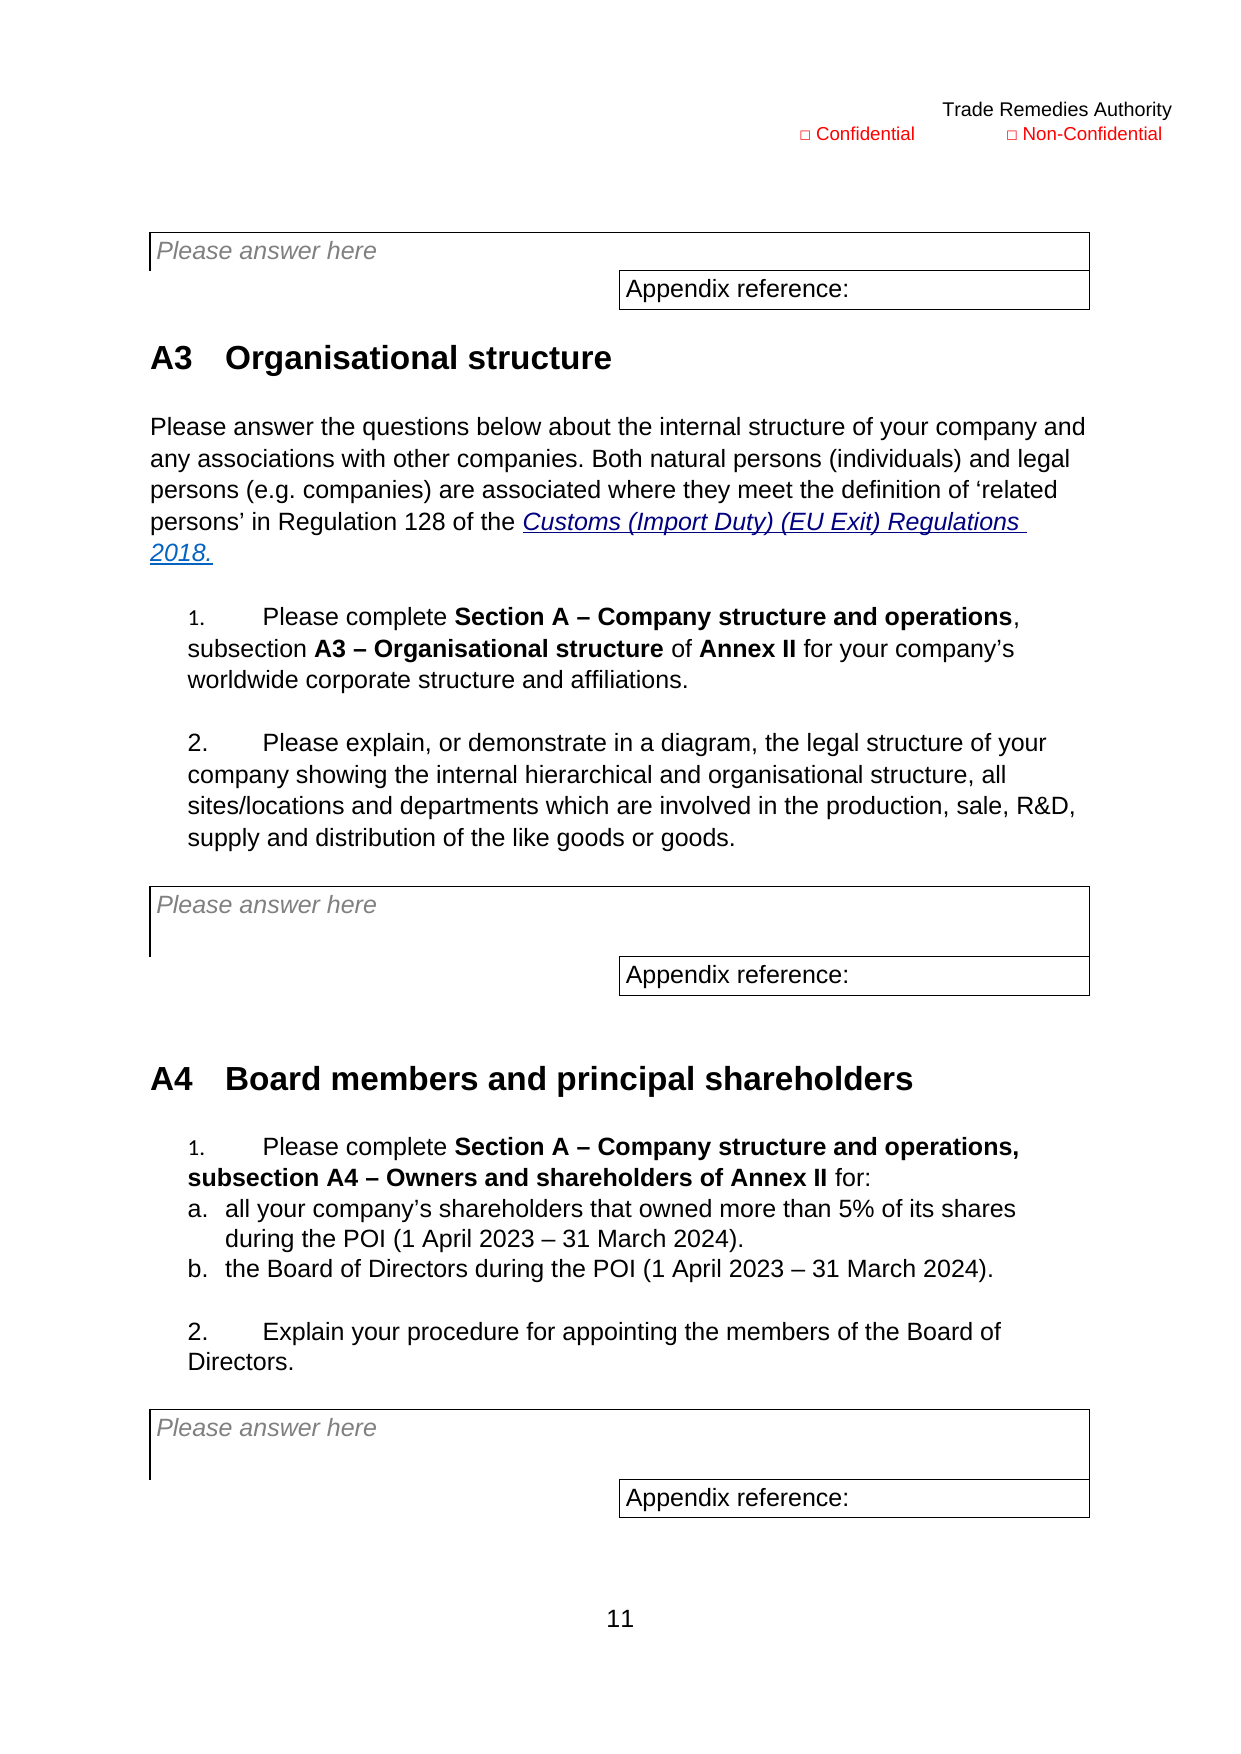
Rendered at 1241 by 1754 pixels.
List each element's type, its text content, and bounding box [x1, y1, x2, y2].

list Please complete Section A – Company structure and operations, subsection A3 – Organisational structure of Annex II for your company’s worldwide corporate structure and affiliations. [187, 602, 1090, 694]
table_cell [150, 1480, 619, 1517]
table_header Please answer here [151, 887, 1089, 956]
list the Board of Directors during the POI (1 April 2023 – 31 March 2024). [187, 1254, 1090, 1283]
table_cell [150, 957, 619, 994]
list Explain your procedure for appointing the members of the Board of Directors. [187, 1316, 1090, 1376]
table_header Please answer here [151, 1410, 1089, 1479]
table_cell Appendix reference: [620, 957, 1089, 994]
table_cell Appendix reference: [620, 271, 1089, 308]
text Please answer the questions below about the internal structure of your company and any associations with other companies. Both natural persons (individuals) and legal persons (e.g. companies) are associated where they meet the definition of ‘related persons’ in Regulation 128 of the Customs (Import Duty) (EU Exit) Regulations 2018. [150, 412, 1090, 567]
list all your company’s shareholders that owned more than 5% of its shares during the POI (1 April 2023 – 31 March 2024). [187, 1194, 1090, 1253]
list Please complete Section A – Company structure and operations, subsection A4 – Owners and shareholders of Annex II for: [187, 1132, 1090, 1192]
subtitle A3 Organisational structure [150, 338, 1090, 377]
list Please explain, or demonstrate in a diagram, the legal structure of your company showing the internal hierarchical and organisational structure, all sites/locations and departments which are involved in the production, sale, R&D, supply and distribution of the like goods or goods. [187, 728, 1090, 852]
table_header Please answer here [151, 233, 1089, 270]
table_cell Appendix reference: [620, 1480, 1089, 1517]
table_cell [150, 271, 619, 308]
subtitle A4 Board members and principal shareholders [150, 1059, 1090, 1097]
